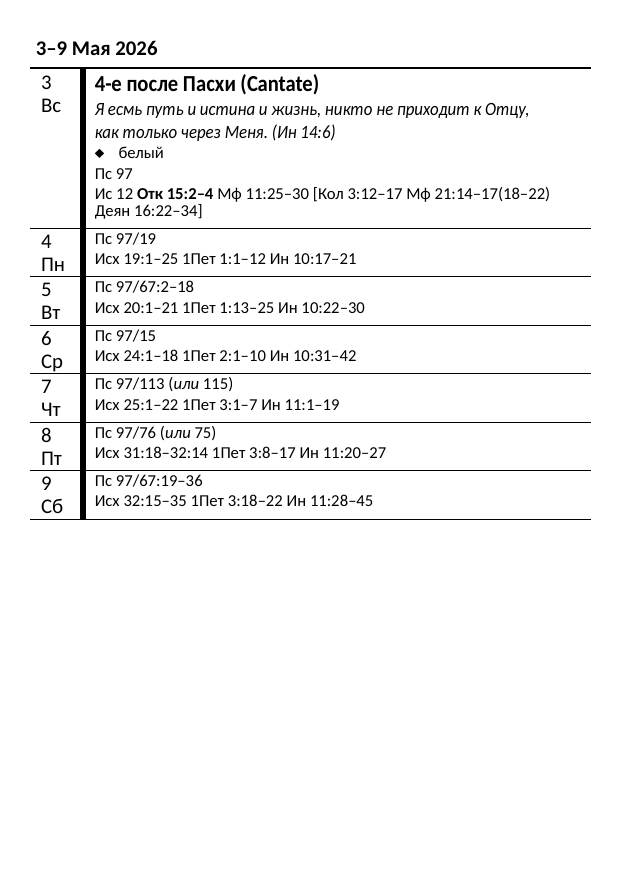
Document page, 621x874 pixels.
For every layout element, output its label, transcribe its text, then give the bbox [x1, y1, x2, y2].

table_cell 4-е после Пасхи (Cantate) Я есмь путь и истина и жизнь, никто не приходит к Отцу, как только через Меня. (Ин 14:6) белый Пс 97 Ис 12 Отк 15:2–4 Мф 11:25–30 [Кол 3:12–17 Мф 21:14–17(18–22) Деян 16:22–34] [86, 69, 591, 228]
table_header 3–9 Мая 2026 [30, 30, 591, 67]
table_cell 7 Чт [30, 374, 80, 422]
table_cell 9 Сб [30, 471, 80, 519]
table_cell 3 Вс [30, 69, 80, 228]
table_cell 5 Вт [30, 277, 80, 325]
table_cell Пс 97/113 (или 115) Исх 25:1–22 1Пет 3:1–7 Ин 11:1–19 [86, 374, 591, 422]
table_cell 8 Пт [30, 423, 80, 470]
table_cell Пс 97/15 Исх 24:1–18 1Пет 2:1–10 Ин 10:31–42 [86, 326, 591, 373]
table_cell Пс 97/19 Исх 19:1–25 1Пет 1:1–12 Ин 10:17–21 [86, 229, 591, 276]
table_cell Пс 97/67:19–36 Исх 32:15–35 1Пет 3:18–22 Ин 11:28–45 [86, 471, 591, 519]
table_cell Пс 97/67:2–18 Исх 20:1–21 1Пет 1:13–25 Ин 10:22–30 [86, 277, 591, 325]
table_cell Пс 97/76 (или 75) Исх 31:18–32:14 1Пет 3:8–17 Ин 11:20–27 [86, 423, 591, 470]
table_cell 4 Пн [30, 229, 80, 276]
table_cell 6 Ср [30, 326, 80, 373]
